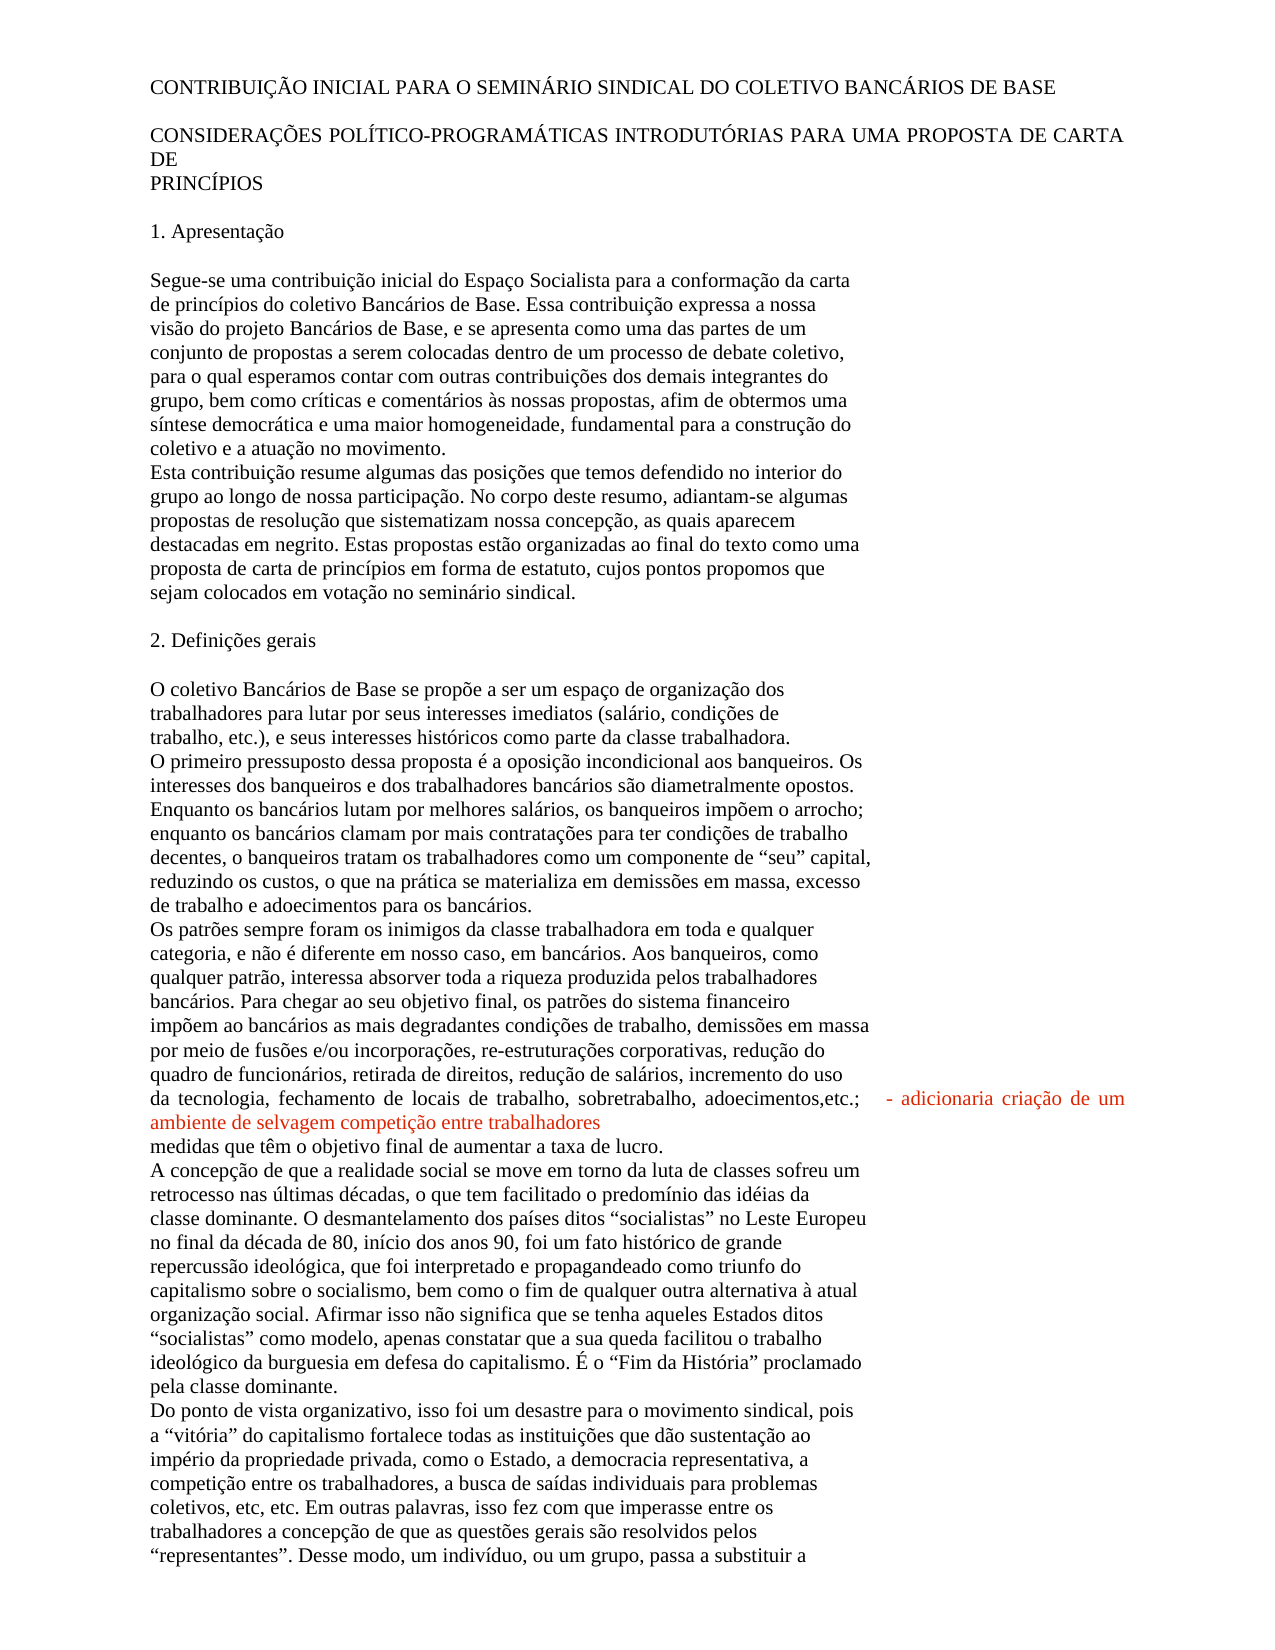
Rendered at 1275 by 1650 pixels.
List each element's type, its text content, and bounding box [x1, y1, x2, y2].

text repercussão ideológica, que foi interpretado e propagandeado como triunfo do [150, 1254, 1125, 1278]
text a “vitória” do capitalismo fortalece todas as instituições que dão sustentação ao [150, 1422, 1125, 1447]
text qualquer patrão, interessa absorver toda a riqueza produzida pelos trabalhadores [150, 965, 1125, 989]
text Do ponto de vista organizativo, isso foi um desastre para o movimento sindical, pois [150, 1398, 1125, 1422]
text retrocesso nas últimas décadas, o que tem facilitado o predomínio das idéias da [150, 1182, 1125, 1206]
text O coletivo Bancários de Base se propõe a ser um espaço de organização dos [150, 677, 1125, 701]
text quadro de funcionários, retirada de direitos, redução de salários, incremento do uso [150, 1062, 1125, 1086]
text O primeiro pressuposto dessa proposta é a oposição incondicional aos banqueiros. Os [150, 749, 1125, 773]
text grupo ao longo de nossa participação. No corpo deste resumo, adiantam-se algumas [150, 484, 1125, 508]
text sejam colocados em votação no seminário sindical. [150, 580, 1125, 604]
text coletivo e a atuação no movimento. [150, 436, 1125, 460]
text Enquanto os bancários lutam por melhores salários, os banqueiros impõem o arrocho; [150, 797, 1125, 821]
text 2. Definições gerais [150, 628, 1125, 652]
text de trabalho e adoecimentos para os bancários. [150, 893, 1125, 917]
text decentes, o banqueiros tratam os trabalhadores como um componente de “seu” capital, [150, 845, 1125, 869]
text da tecnologia, fechamento de locais de trabalho, sobretrabalho, adoecimentos,etc.; - adicionaria criação de um ambiente de selvagem competição entre trabalhadores [150, 1086, 1125, 1134]
text coletivos, etc, etc. Em outras palavras, isso fez com que imperasse entre os [150, 1495, 1125, 1519]
text ideológico da burguesia em defesa do capitalismo. É o “Fim da História” proclamado [150, 1350, 1125, 1374]
text propostas de resolução que sistematizam nossa concepção, as quais aparecem [150, 508, 1125, 532]
text trabalho, etc.), e seus interesses históricos como parte da classe trabalhadora. [150, 725, 1125, 749]
text proposta de carta de princípios em forma de estatuto, cujos pontos propomos que [150, 556, 1125, 580]
text destacadas em negrito. Estas propostas estão organizadas ao final do texto como uma [150, 532, 1125, 556]
text conjunto de propostas a serem colocadas dentro de um processo de debate coletivo, [150, 340, 1125, 364]
text grupo, bem como críticas e comentários às nossas propostas, afim de obtermos uma [150, 388, 1125, 412]
text CONSIDERAÇÕES POLÍTICO-PROGRAMÁTICAS INTRODUTÓRIAS PARA UMA PROPOSTA DE CARTA DE [150, 123, 1125, 171]
text A concepção de que a realidade social se move em torno da luta de classes sofreu um [150, 1158, 1125, 1182]
text visão do projeto Bancários de Base, e se apresenta como uma das partes de um [150, 316, 1125, 340]
text capitalismo sobre o socialismo, bem como o fim de qualquer outra alternativa à atual [150, 1278, 1125, 1302]
text pela classe dominante. [150, 1374, 1125, 1398]
text competição entre os trabalhadores, a busca de saídas individuais para problemas [150, 1471, 1125, 1495]
text no final da década de 80, início dos anos 90, foi um fato histórico de grande [150, 1230, 1125, 1254]
text bancários. Para chegar ao seu objetivo final, os patrões do sistema financeiro [150, 989, 1125, 1013]
text Esta contribuição resume algumas das posições que temos defendido no interior do [150, 460, 1125, 484]
text de princípios do coletivo Bancários de Base. Essa contribuição expressa a nossa [150, 292, 1125, 316]
text categoria, e não é diferente em nosso caso, em bancários. Aos banqueiros, como [150, 941, 1125, 965]
text “socialistas” como modelo, apenas constatar que a sua queda facilitou o trabalho [150, 1326, 1125, 1350]
text interesses dos banqueiros e dos trabalhadores bancários são diametralmente opostos. [150, 773, 1125, 797]
text classe dominante. O desmantelamento dos países ditos “socialistas” no Leste Europeu [150, 1206, 1125, 1230]
text síntese democrática e uma maior homogeneidade, fundamental para a construção do [150, 412, 1125, 436]
text medidas que têm o objetivo final de aumentar a taxa de lucro. [150, 1134, 1125, 1158]
text trabalhadores a concepção de que as questões gerais são resolvidos pelos [150, 1519, 1125, 1543]
text por meio de fusões e/ou incorporações, re-estruturações corporativas, redução do [150, 1037, 1125, 1062]
text PRINCÍPIOS [150, 171, 1125, 195]
text “representantes”. Desse modo, um indivíduo, ou um grupo, passa a substituir a [150, 1543, 1125, 1567]
text 1. Apresentação [150, 219, 1125, 243]
text Segue-se uma contribuição inicial do Espaço Socialista para a conformação da carta [150, 267, 1125, 292]
text impõem ao bancários as mais degradantes condições de trabalho, demissões em massa [150, 1013, 1125, 1037]
text império da propriedade privada, como o Estado, a democracia representativa, a [150, 1447, 1125, 1471]
text Os patrões sempre foram os inimigos da classe trabalhadora em toda e qualquer [150, 917, 1125, 941]
text organização social. Afirmar isso não significa que se tenha aqueles Estados ditos [150, 1302, 1125, 1326]
text para o qual esperamos contar com outras contribuições dos demais integrantes do [150, 364, 1125, 388]
text reduzindo os custos, o que na prática se materializa em demissões em massa, excesso [150, 869, 1125, 893]
text CONTRIBUIÇÃO INICIAL PARA O SEMINÁRIO SINDICAL DO COLETIVO BANCÁRIOS DE BASE [150, 75, 1125, 99]
text enquanto os bancários clamam por mais contratações para ter condições de trabalho [150, 821, 1125, 845]
text trabalhadores para lutar por seus interesses imediatos (salário, condições de [150, 701, 1125, 725]
